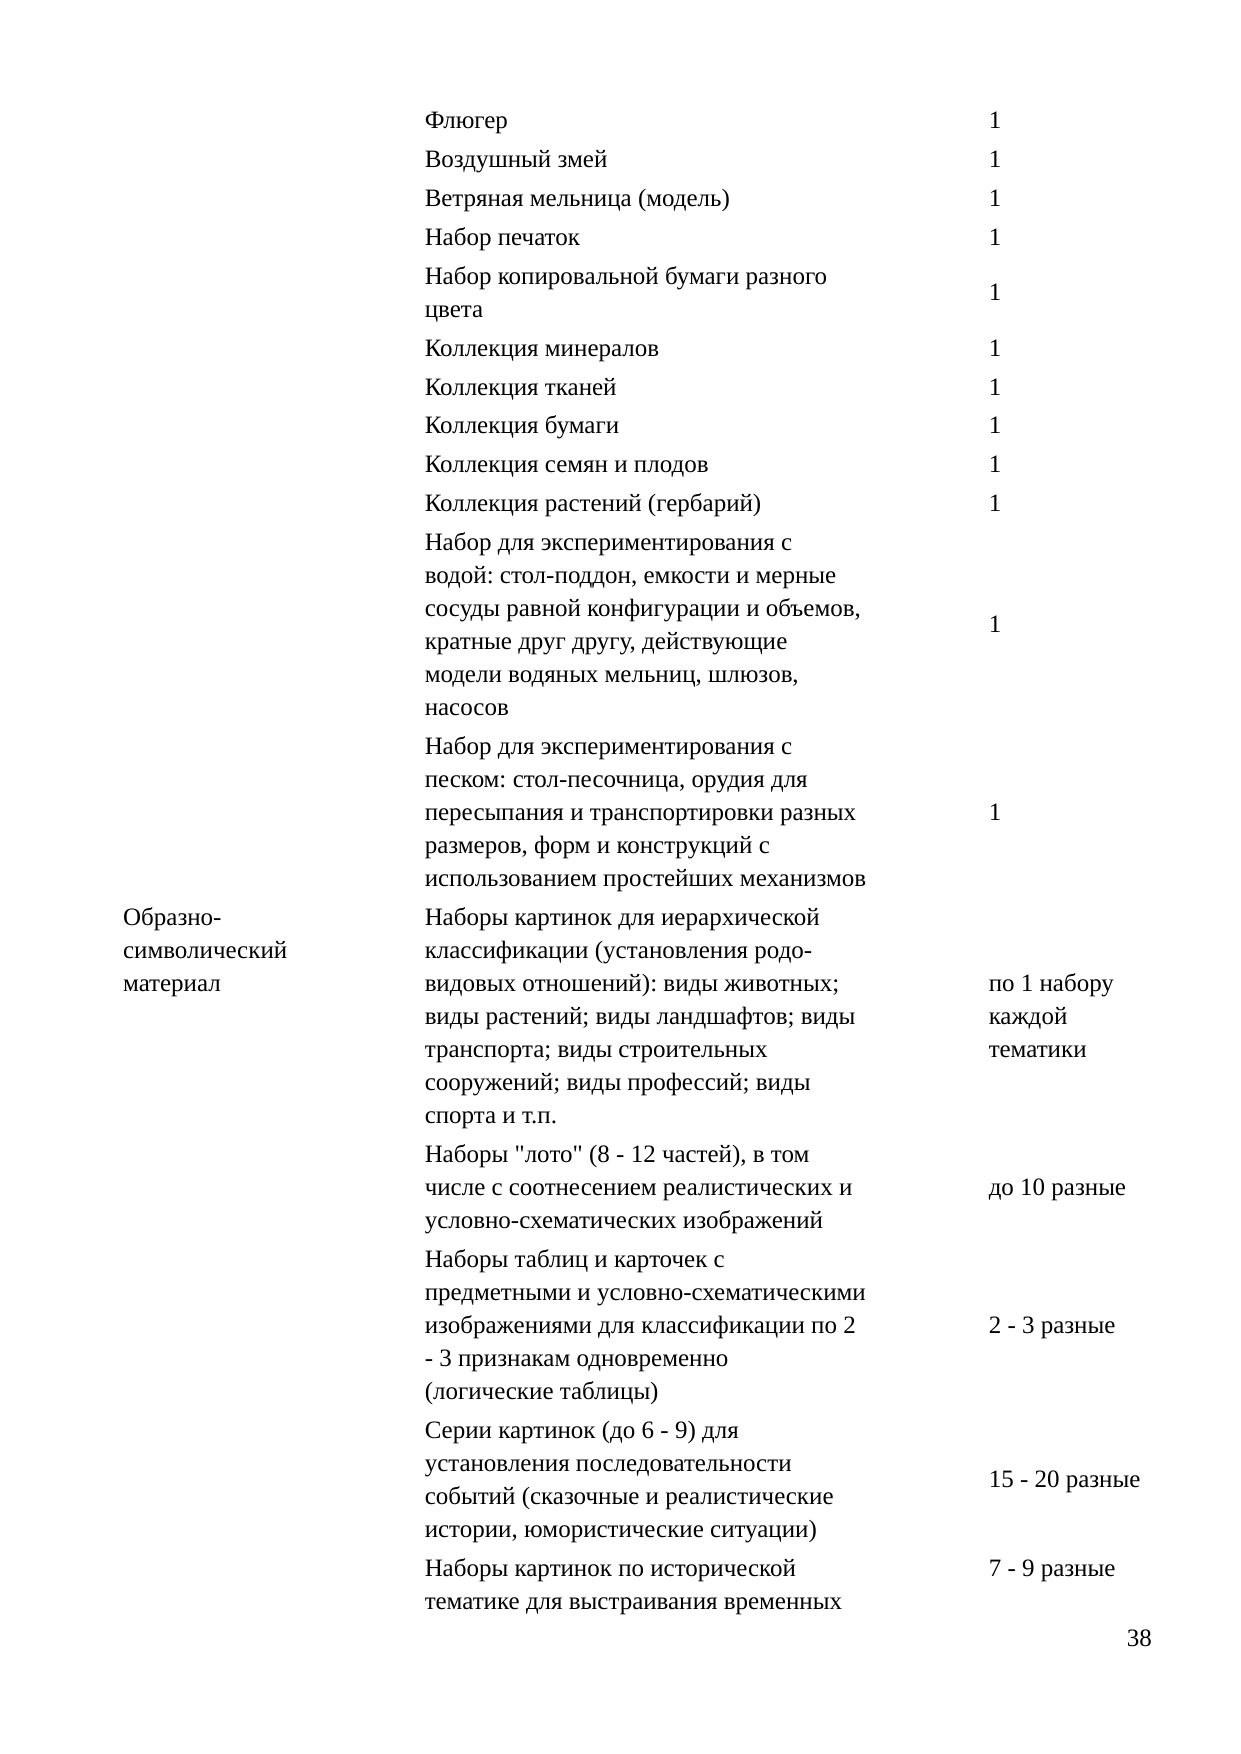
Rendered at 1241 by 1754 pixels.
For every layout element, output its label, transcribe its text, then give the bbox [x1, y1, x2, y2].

table_cell Коллекция бумаги [422, 408, 986, 446]
table_cell Наборы картинок по исторической тематике для выстраивания временных [422, 1550, 986, 1617]
table_cell 1 [986, 485, 1151, 524]
table_cell 1 [986, 141, 1151, 180]
table_cell Ветряная мельница (модель) [422, 180, 986, 219]
table_cell Набор для экспериментирования с песком: стол-песочница, орудия для пересыпания и транспортировки разных размеров, форм и конструкций с использованием простейших механизмов [422, 728, 986, 899]
table_cell Коллекция семян и плодов [422, 446, 986, 485]
table_cell 1 [986, 103, 1151, 141]
table_cell 1 [986, 408, 1151, 446]
table_cell Набор для экспериментирования с водой: стол-поддон, емкости и мерные сосуды равной конфигурации и объемов, кратные друг другу, действующие модели водяных мельниц, шлюзов, насосов [422, 524, 986, 728]
table_cell Коллекция минералов [422, 330, 986, 369]
table_cell Флюгер [422, 103, 986, 141]
table_cell [120, 103, 422, 899]
table_cell Воздушный змей [422, 141, 986, 180]
table_cell 2 - 3 разные [986, 1241, 1151, 1412]
table_cell Набор копировальной бумаги разного цвета [422, 258, 986, 330]
table_cell до 10 разные [986, 1136, 1151, 1241]
table_cell Наборы "лото" (8 - 12 частей), в том числе с соотнесением реалистических и условно-схематических изображений [422, 1136, 986, 1241]
table_cell Серии картинок (до 6 - 9) для установления последовательности событий (сказочные и реалистические истории, юмористические ситуации) [422, 1412, 986, 1550]
table_cell Коллекция растений (гербарий) [422, 485, 986, 524]
table_cell 1 [986, 258, 1151, 330]
table_cell 1 [986, 728, 1151, 899]
table_cell Образно- символический материал [120, 899, 422, 1617]
table_cell Набор печаток [422, 219, 986, 258]
table_cell 1 [986, 330, 1151, 369]
table_cell 1 [986, 219, 1151, 258]
table_cell 7 - 9 разные [986, 1550, 1151, 1617]
table_cell 1 [986, 369, 1151, 408]
table_cell Наборы картинок для иерархической классификации (установления родо- видовых отношений): виды животных; виды растений; виды ландшафтов; виды транспорта; виды строительных сооружений; виды профессий; виды спорта и т.п. [422, 899, 986, 1136]
table_cell 15 - 20 разные [986, 1412, 1151, 1550]
table_cell 1 [986, 180, 1151, 219]
table_cell по 1 набору каждой тематики [986, 899, 1151, 1136]
table_cell 1 [986, 524, 1151, 728]
table_cell Наборы таблиц и карточек с предметными и условно-схематическими изображениями для классификации по 2 - 3 признакам одновременно (логические таблицы) [422, 1241, 986, 1412]
table_cell 1 [986, 446, 1151, 485]
table_cell Коллекция тканей [422, 369, 986, 408]
